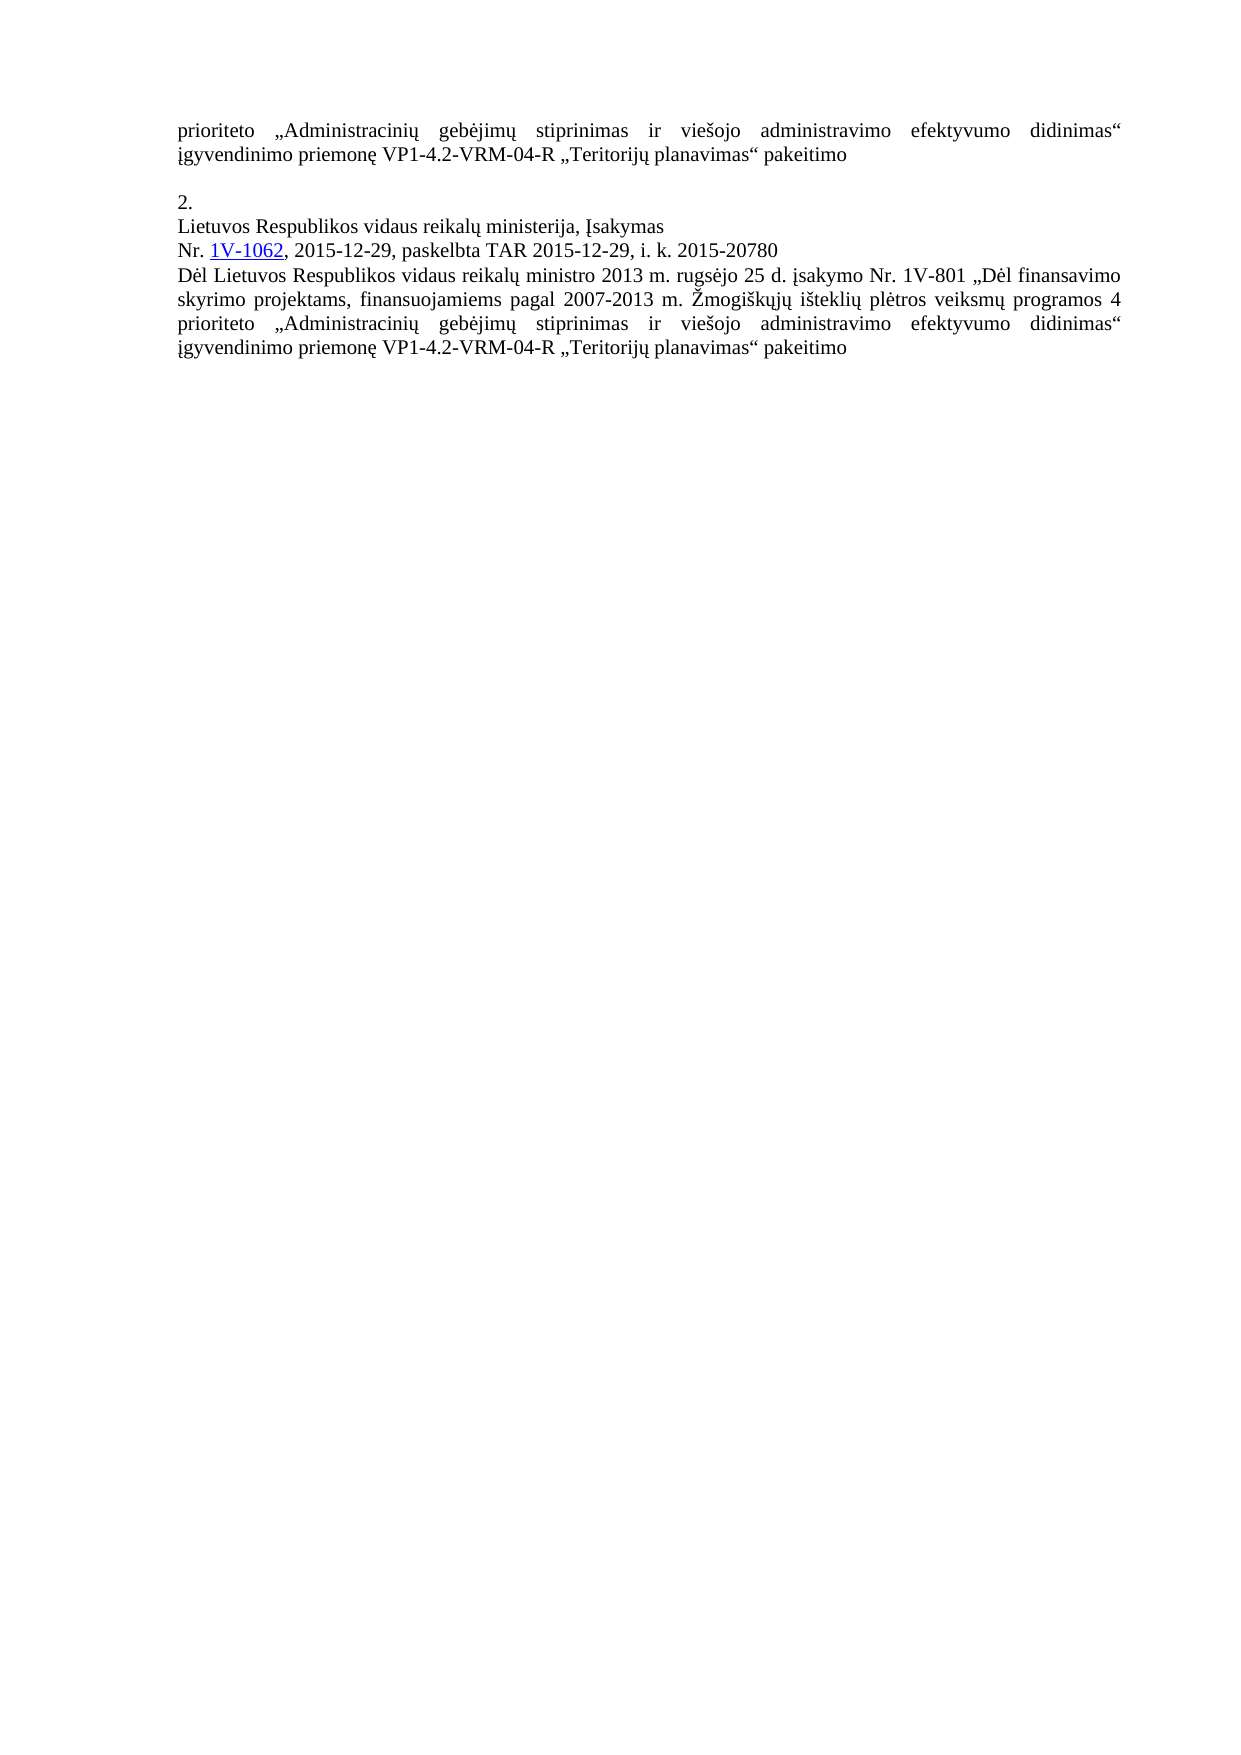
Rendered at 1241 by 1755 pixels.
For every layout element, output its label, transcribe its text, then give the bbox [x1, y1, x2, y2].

text Nr. 1V-1062, 2015-12-29, paskelbta TAR 2015-12-29, i. k. 2015-20780 [177, 238, 1122, 262]
text Dėl Lietuvos Respublikos vidaus reikalų ministro 2013 m. rugsėjo 25 d. įsakymo Nr. 1V-801 „Dėl finansavimo skyrimo projektams, finansuojamiems pagal 2007-2013 m. Žmogiškųjų išteklių plėtros veiksmų programos 4 prioriteto „Administracinių gebėjimų stiprinimas ir viešojo administravimo efektyvumo didinimas“ įgyvendinimo priemonę VP1-4.2-VRM-04-R „Teritorijų planavimas“ pakeitimo [177, 262, 1122, 359]
text Lietuvos Respublikos vidaus reikalų ministerija, Įsakymas [177, 214, 1122, 238]
text 2. [177, 190, 1122, 214]
text prioriteto „Administracinių gebėjimų stiprinimas ir viešojo administravimo efektyvumo didinimas“ įgyvendinimo priemonę VP1-4.2-VRM-04-R „Teritorijų planavimas“ pakeitimo [177, 118, 1122, 166]
